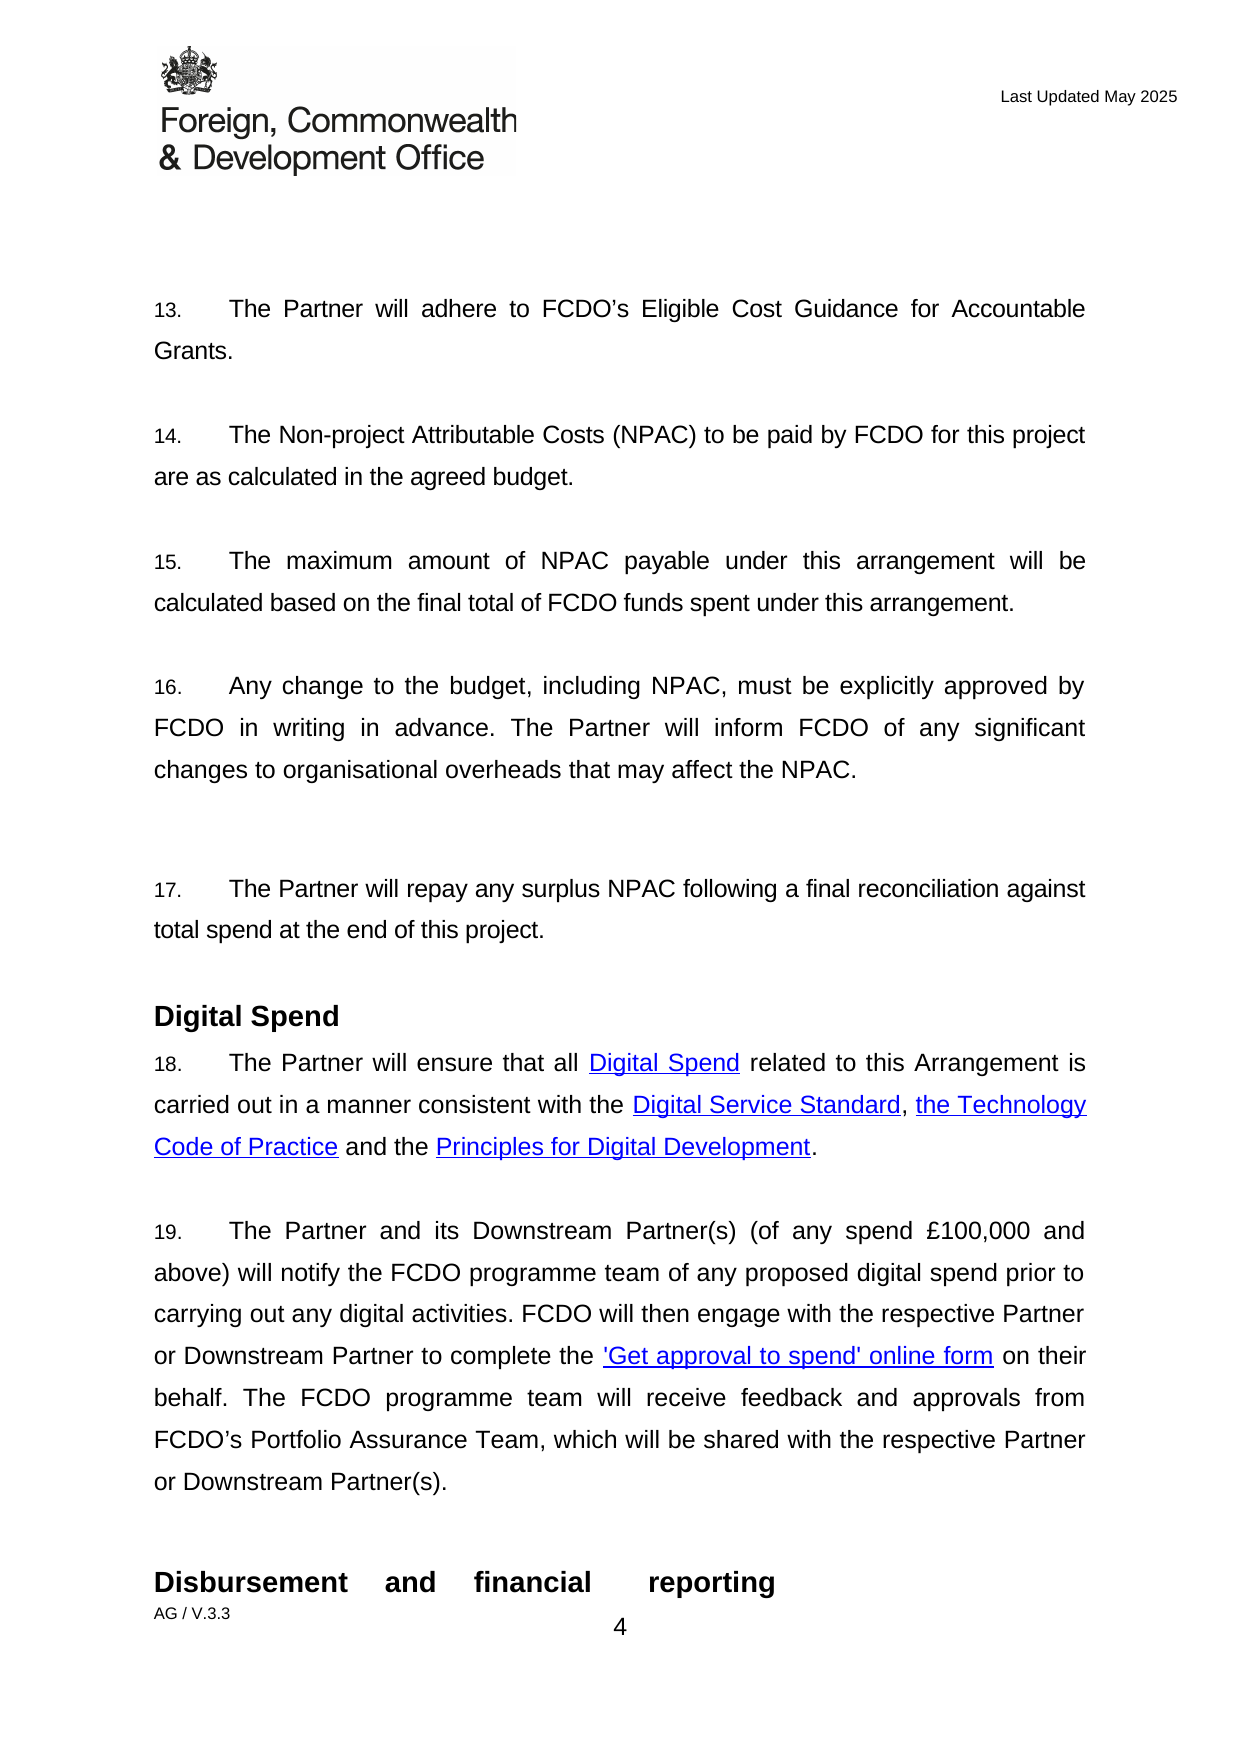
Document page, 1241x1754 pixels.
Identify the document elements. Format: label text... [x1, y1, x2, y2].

list The Non-project Attributable Costs (NPAC) to be paid by FCDO for this project are as calculated in the agreed budget. [153, 421, 1087, 491]
list The maximum amount of NPAC payable under this arrangement will be calculated based on the final total of FCDO funds spent under this arrangement. [153, 547, 1087, 616]
list The Partner will repay any surplus NPAC following a final reconciliation against total spend at the end of this project. [153, 874, 1087, 944]
list The Partner will adhere to FCDO’s Eligible Cost Guidance for Accountable Grants. [153, 295, 1087, 365]
text Disbursement and financial reporting [153, 1566, 1087, 1598]
text Digital Spend [153, 1000, 1087, 1033]
picture [157, 46, 517, 176]
list The Partner and its Downstream Partner(s) (of any spend £100,000 and above) will notify the FCDO programme team of any proposed digital spend prior to carrying out any digital activities. FCDO will then engage with the respective Partner or Downstream Partner to complete the 'Get approval to spend' online form on their behalf. The FCDO programme team will receive feedback and approvals from FCDO’s Portfolio Assurance Team, which will be shared with the respective Partner or Downstream Partner(s). [153, 1216, 1087, 1496]
list The Partner will ensure that all Digital Spend related to this Arrangement is carried out in a manner consistent with the Digital Service Standard, the Technology Code of Practice and the Principles for Digital Development. [153, 1049, 1087, 1161]
list Any change to the budget, including NPAC, must be explicitly approved by FCDO in writing in advance. The Partner will inform FCDO of any significant changes to organisational overheads that may affect the NPAC. [153, 672, 1087, 784]
